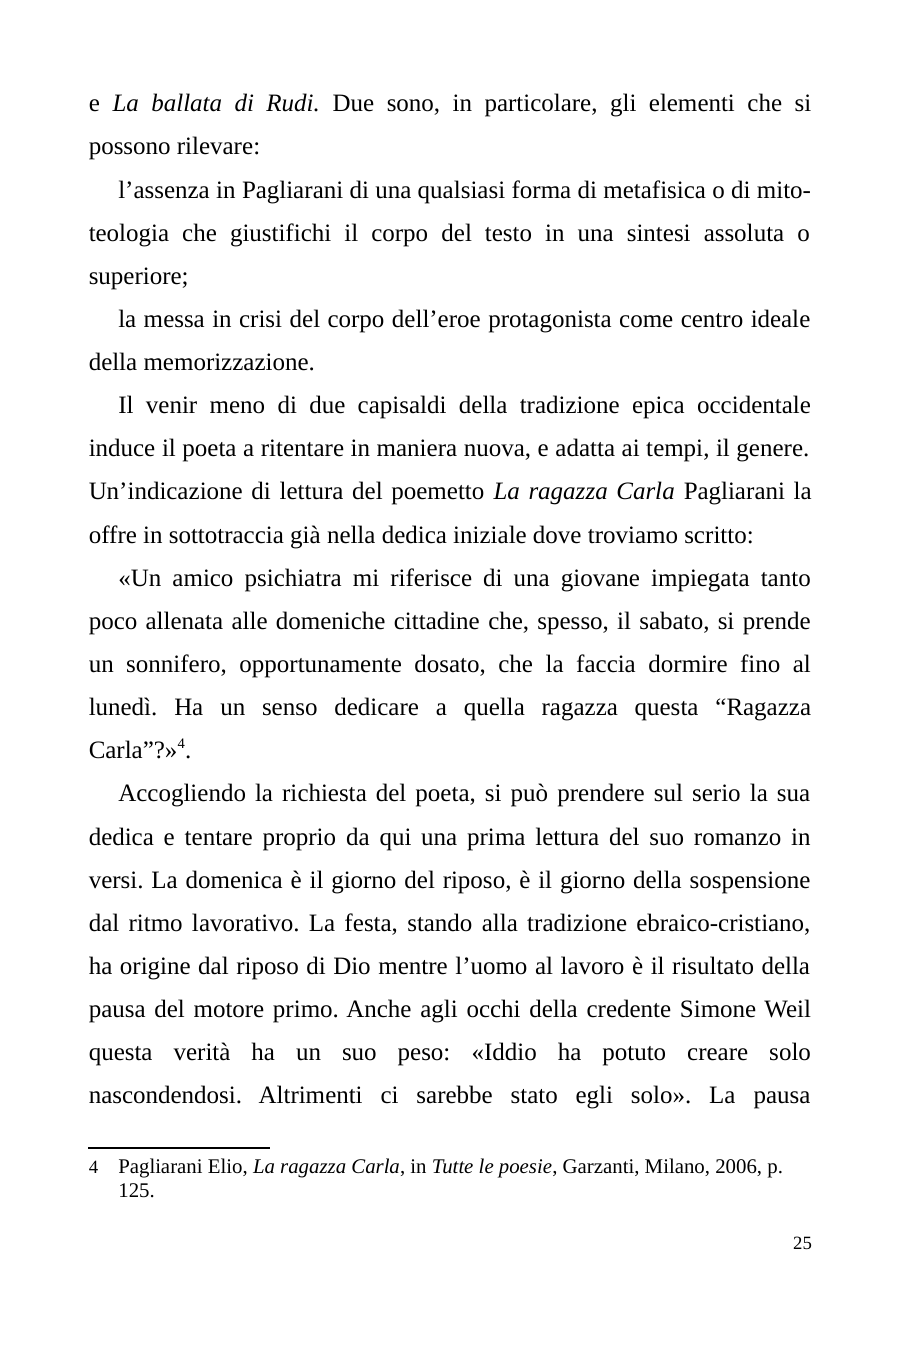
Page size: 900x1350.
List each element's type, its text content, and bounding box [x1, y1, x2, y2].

text «Un amico psichiatra mi riferisce di una giovane impiegata tanto poco allenata alle domeniche cittadine che, spesso, il sabato, si prende un sonnifero, opportunamente dosato, che la faccia dormire fino al lunedì. Ha un senso dedicare a quella ragazza questa “Ragazza Carla”?». [88, 563, 811, 764]
text l’assenza in Pagliarani di una qualsiasi forma di metafisica o di mito-teologia che giustifichi il corpo del testo in una sintesi assoluta o superiore; [88, 175, 811, 290]
text e La ballata di Rudi. Due sono, in particolare, gli elementi che si possono rilevare: [88, 88, 811, 160]
text Il venir meno di due capisaldi della tradizione epica occidentale induce il poeta a ritentare in maniera nuova, e adatta ai tempi, il genere. Un’indicazione di lettura del poemetto La ragazza Carla Pagliarani la offre in sottotraccia già nella dedica iniziale dove troviamo scritto: [88, 390, 811, 548]
text la messa in crisi del corpo dell’eroe protagonista come centro ideale della memorizzazione. [88, 304, 811, 376]
text Accogliendo la richiesta del poeta, si può prendere sul serio la sua dedica e tentare proprio da qui una prima lettura del suo romanzo in versi. La domenica è il giorno del riposo, è il giorno della sospensione dal ritmo lavorativo. La festa, stando alla tradizione ebraico-cristiano, ha origine dal riposo di Dio mentre l’uomo al lavoro è il risultato della pausa del motore primo. Anche agli occhi della credente Simone Weil questa verità ha un suo peso: «Iddio ha potuto creare solo nascondendosi. Altrimenti ci sarebbe stato egli solo». La pausa [88, 778, 811, 1109]
text Pagliarani Elio, La ragazza Carla, in Tutte le poesie, Garzanti, Milano, 2006, p. 125. [88, 1154, 811, 1202]
